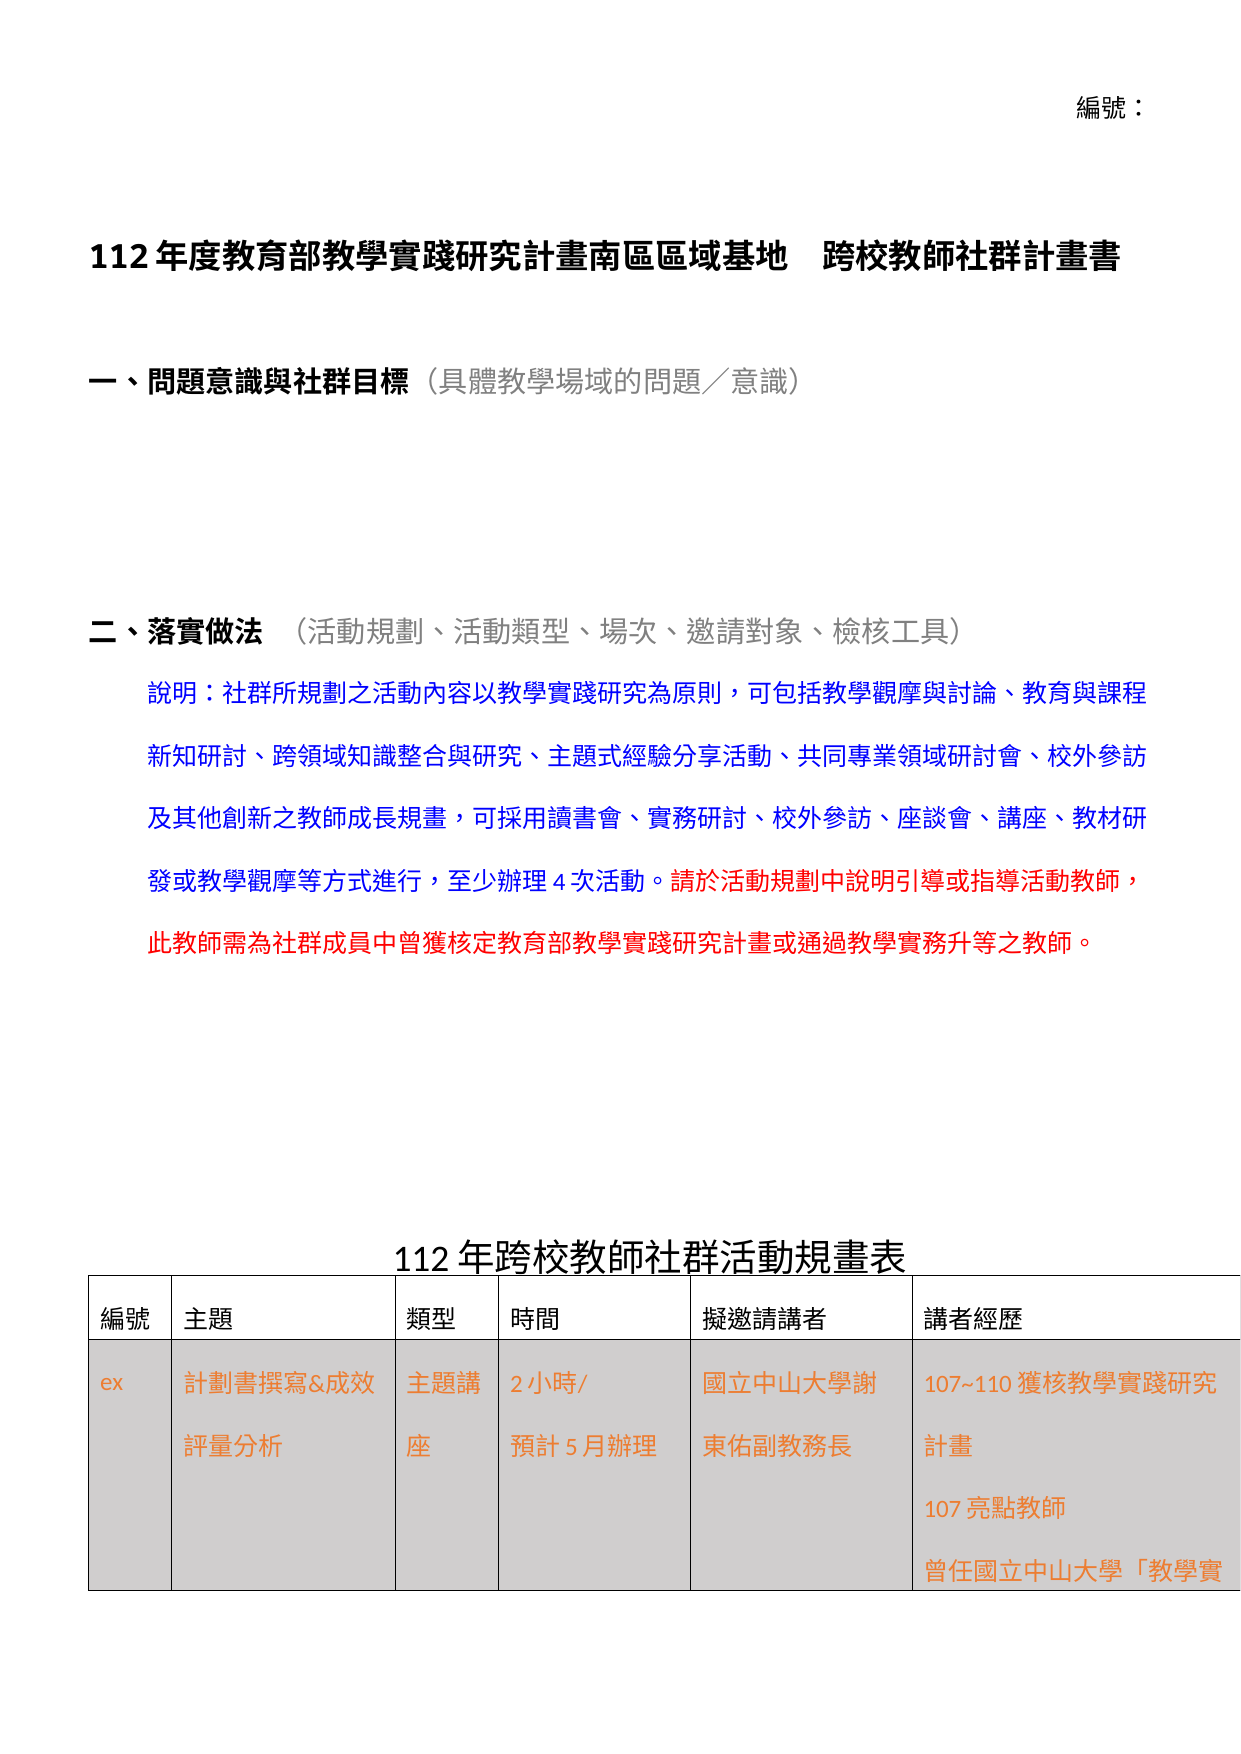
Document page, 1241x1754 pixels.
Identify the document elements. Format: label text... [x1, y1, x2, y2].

table_header 時間 [499, 1276, 690, 1339]
text 112年度教育部教學實踐研究計畫南區區域基地 跨校教師社群計畫書 [89, 213, 1152, 275]
table_header 講者經歷 [913, 1276, 1240, 1339]
table_cell 107~110獲核教學實踐研究計畫 107亮點教師 曾任國立中山大學「教學實 [913, 1340, 1240, 1590]
table_header 類型 [396, 1276, 498, 1339]
table_cell 2小時/ 預計5月辦理 [499, 1340, 690, 1590]
text 二、落實做法 （活動規劃、活動類型、場次、邀請對象、檢核工具） [89, 588, 1152, 650]
text 說明：社群所規劃之活動內容以教學實踐研究為原則，可包括教學觀摩與討論、教育與課程新知研討、跨領域知識整合與研究、主題式經驗分享活動、共同專業領域研討會、校外參訪及其他創新之教師成長規畫，可採用讀書會、實務研討、校外參訪、座談會、講座、教材研發或教學觀摩等方式進行，至少辦理4次活動。請於活動規劃中說明引導或指導活動教師，此教師需為社群成員中曾獲核定教育部教學實踐研究計畫或通過教學實務升等之教師。 [148, 650, 1152, 963]
table_header 編號 [89, 1276, 171, 1339]
text 一、問題意識與社群目標（具體教學場域的問題／意識） [89, 338, 1152, 400]
table_cell 計劃書撰寫&成效評量分析 [172, 1340, 395, 1590]
table_cell ex [89, 1340, 171, 1590]
table_header 主題 [172, 1276, 395, 1339]
text 112年跨校教師社群活動規畫表 [148, 1213, 1152, 1275]
table_cell 國立中山大學謝東佑副教務長 [691, 1340, 912, 1590]
table_cell 主題講座 [396, 1340, 498, 1590]
table_header 擬邀請講者 [691, 1276, 912, 1339]
